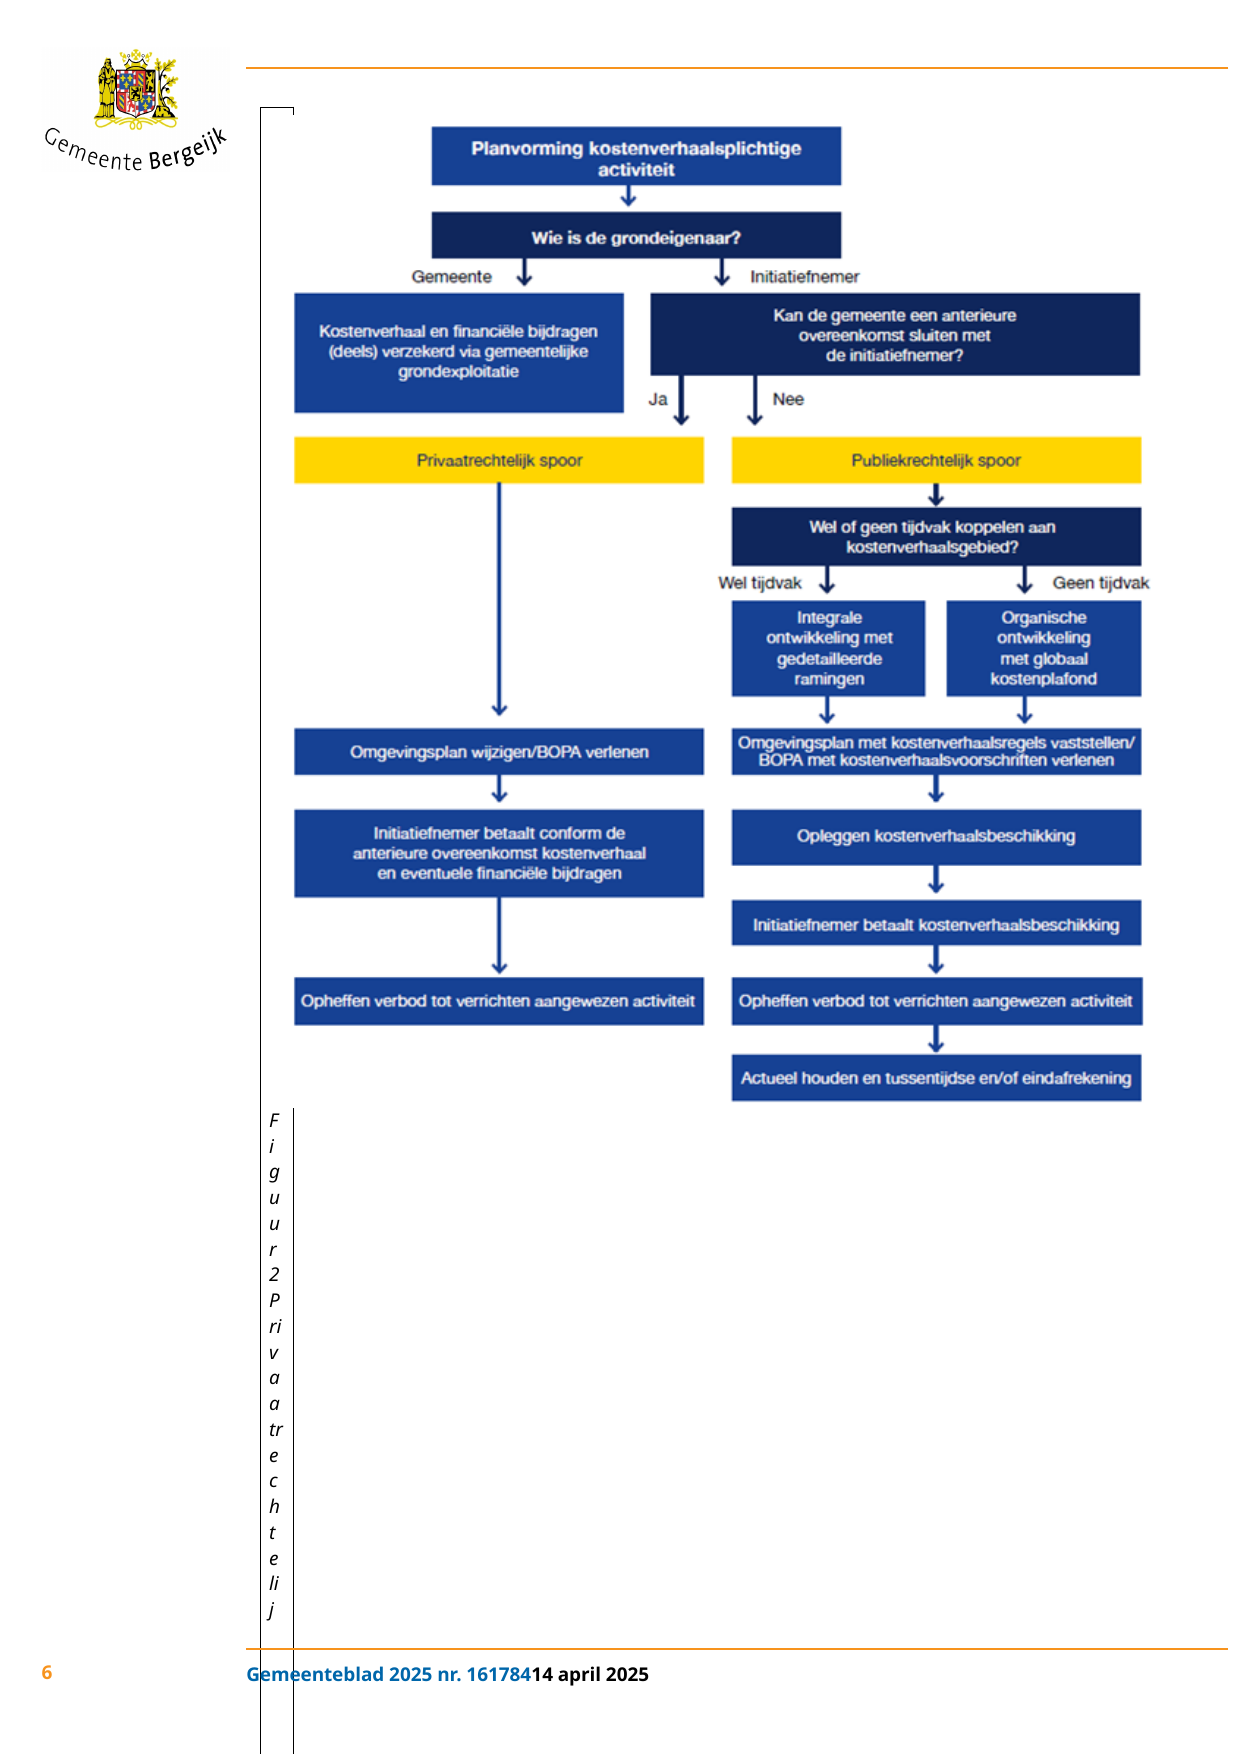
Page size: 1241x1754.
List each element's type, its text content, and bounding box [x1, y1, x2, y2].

text Figuur 2 Privaatrechtelijk of publiekrechtelijk spoor voor kostenverhaal en eventueel financiële bijdragen (Handreiking Kostenverhaal en financiële bijdragen Omgevingswet april 2022, bewerking GrondGidsen) [269, 1108, 284, 1612]
picture [268, 115, 1155, 1108]
picture [41, 47, 231, 172]
